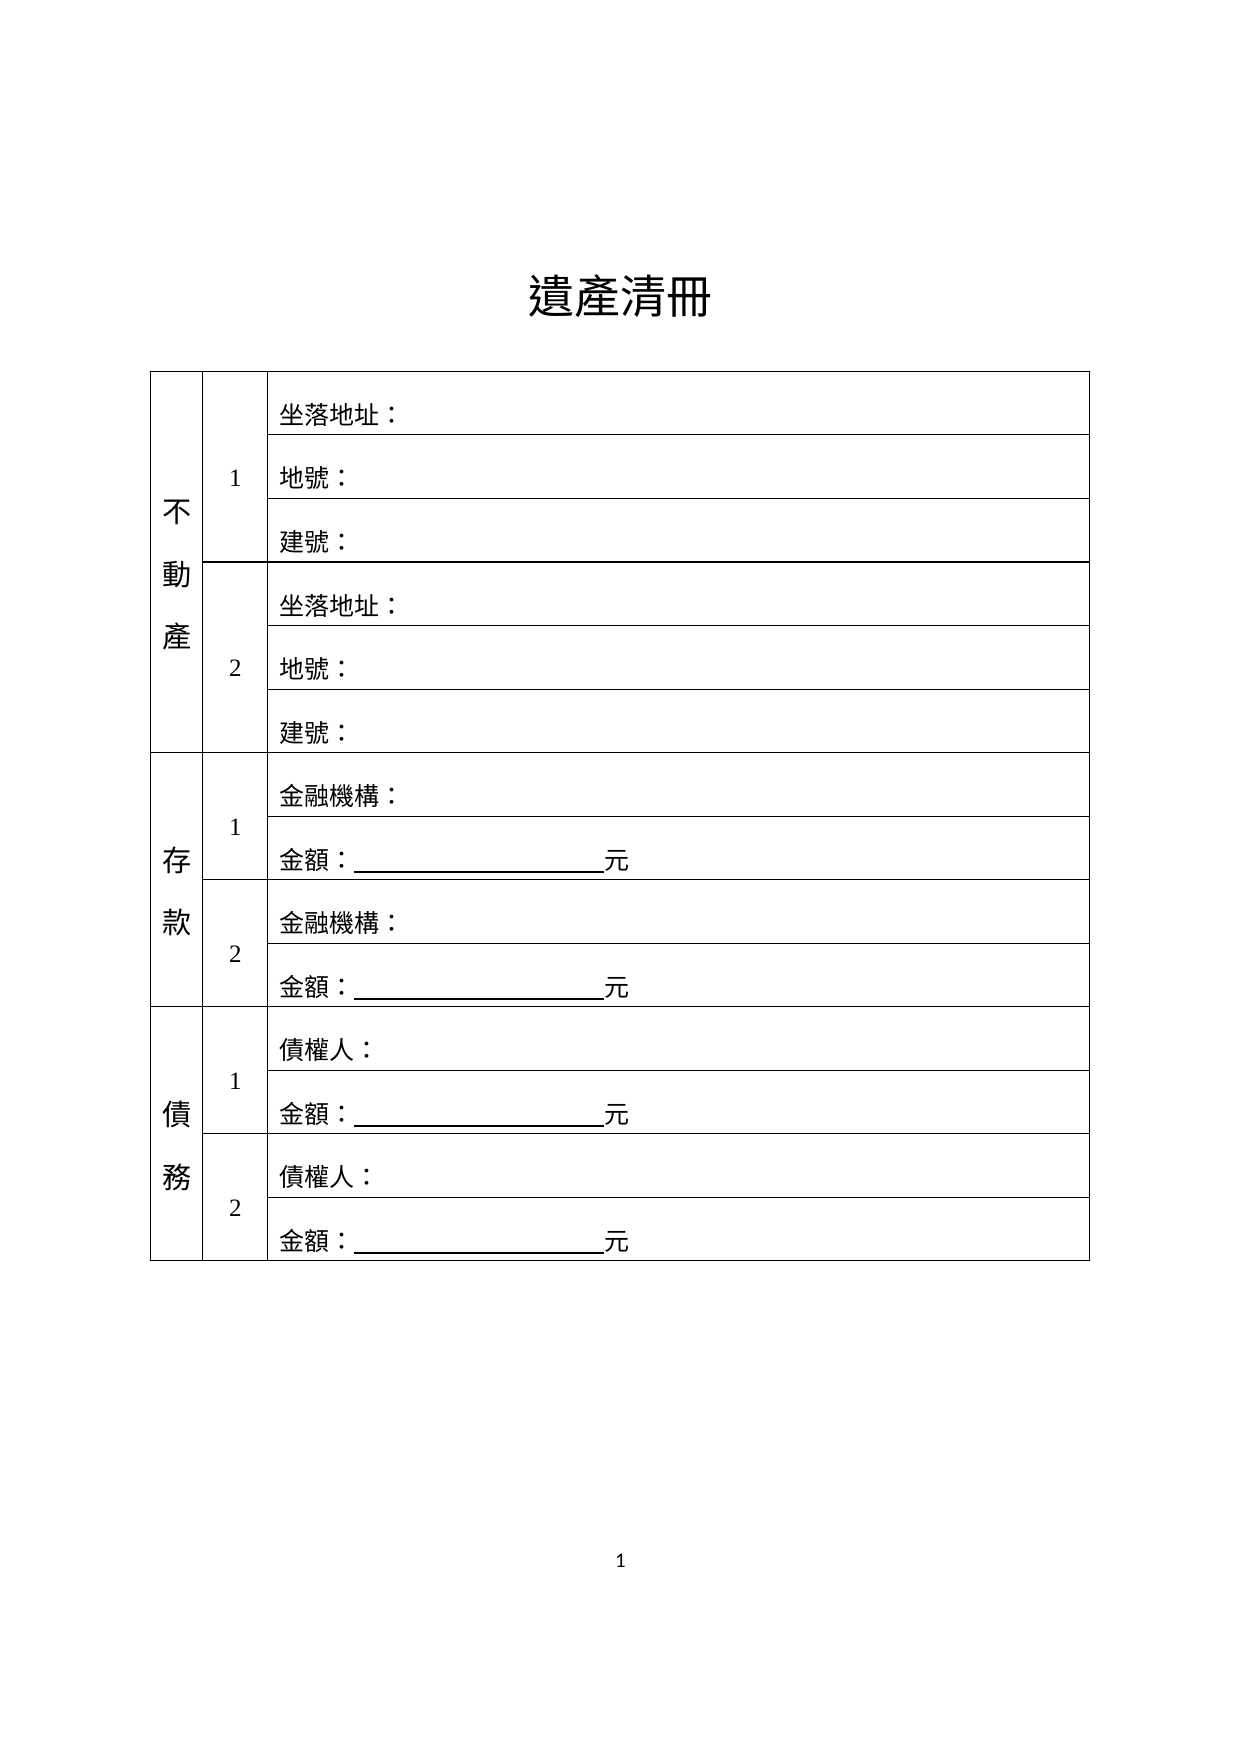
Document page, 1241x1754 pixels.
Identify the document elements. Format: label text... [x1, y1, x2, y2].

table_cell 建號： [268, 499, 1089, 561]
table_cell 地號： [268, 626, 1089, 688]
table_cell 2 [203, 880, 267, 1006]
table_cell 地號： [268, 435, 1089, 498]
table_cell 金額： 元 [268, 1071, 1089, 1133]
table_cell 存款 [151, 753, 202, 1006]
table_cell 債務 [151, 1007, 202, 1260]
table_cell 2 [203, 1134, 267, 1260]
table_cell 1 [203, 753, 267, 879]
table_cell 金額： 元 [268, 1198, 1089, 1260]
table_cell 金額： 元 [268, 817, 1089, 879]
table_cell 債權人： [268, 1007, 1089, 1070]
table_header 坐落地址： [268, 372, 1089, 434]
table_cell 債權人： [268, 1134, 1089, 1197]
table_header 1 [203, 372, 267, 561]
table_cell 坐落地址： [268, 563, 1089, 625]
table_cell 1 [203, 1007, 267, 1133]
table_cell 金融機構： [268, 880, 1089, 943]
table_cell 2 [203, 563, 267, 752]
table_cell 金融機構： [268, 753, 1089, 816]
text 遺產清冊 [148, 221, 1092, 346]
table_cell 建號： [268, 690, 1089, 752]
table_header 不動產 [151, 372, 202, 752]
table_cell 金額： 元 [268, 944, 1089, 1006]
